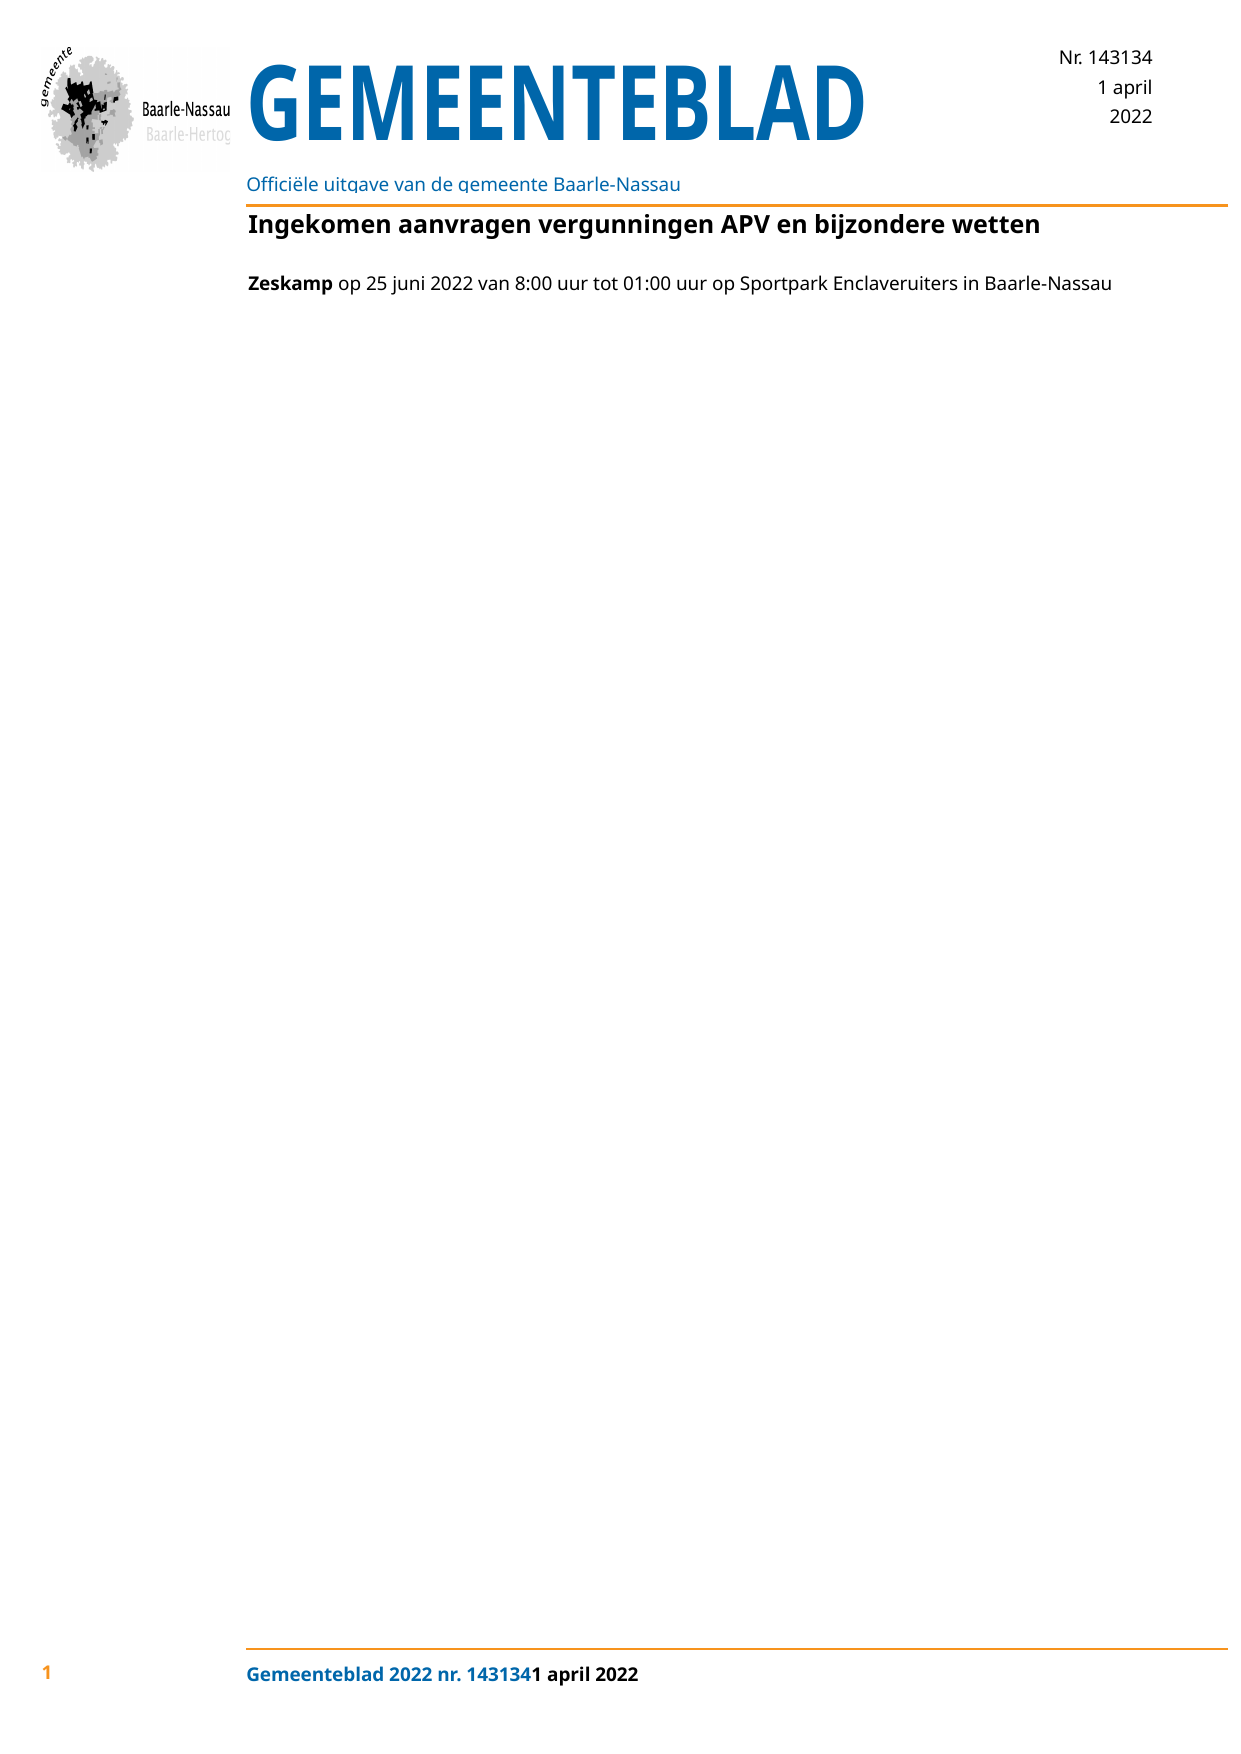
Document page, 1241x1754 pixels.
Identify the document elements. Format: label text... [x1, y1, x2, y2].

text Zeskamp op 25 juni 2022 van 8:00 uur tot 01:00 uur op Sportpark Enclaveruiters in Baarle-Nassau [248, 270, 1152, 296]
picture [41, 47, 231, 172]
text Ingekomen aanvragen vergunningen APV en bijzondere wetten [248, 207, 1152, 241]
